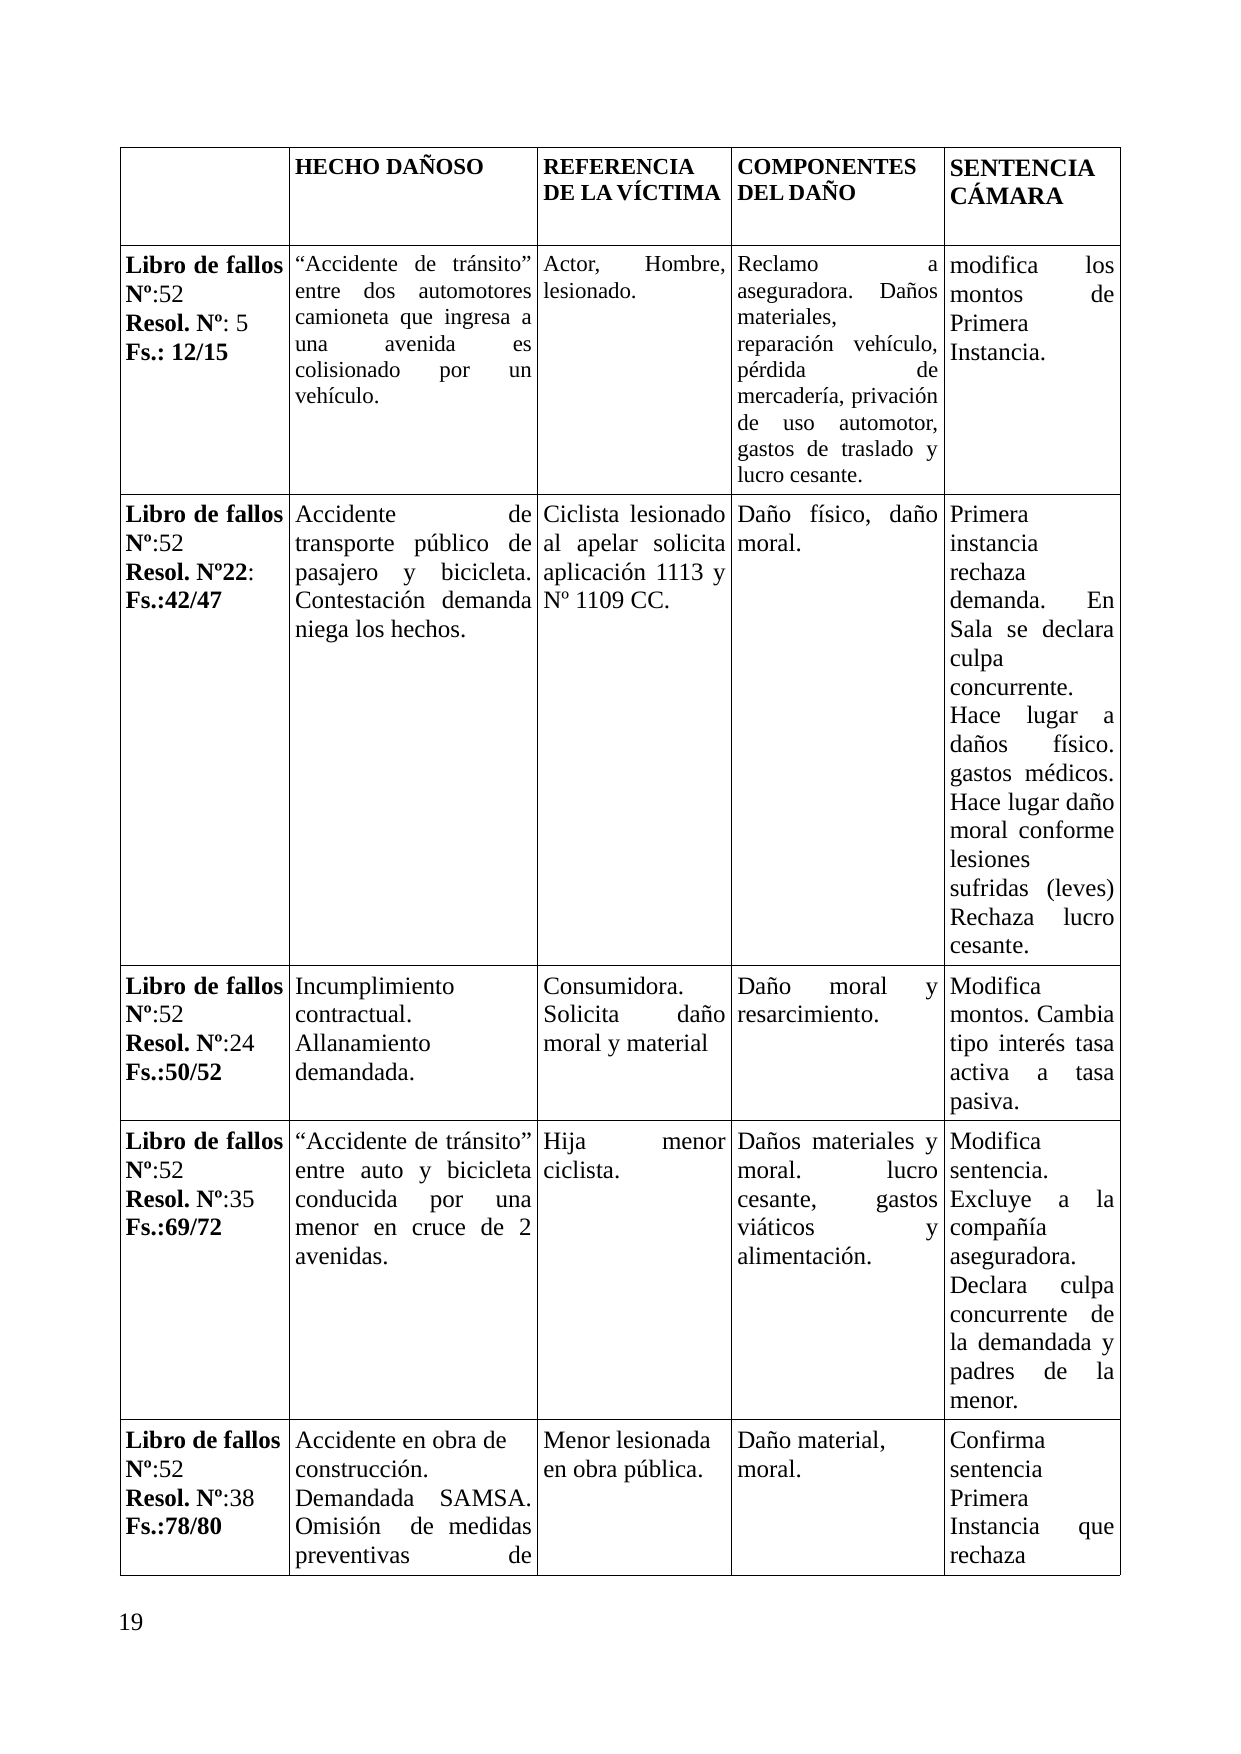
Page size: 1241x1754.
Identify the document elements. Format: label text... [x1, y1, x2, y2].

table_cell “Accidente de tránsito” entre dos automotores camioneta que ingresa a una avenida es colisionado por un vehículo. [290, 246, 537, 493]
table_cell Menor lesionada en obra pública. [538, 1420, 731, 1575]
table_cell Daños materiales y moral. lucro cesante, gastos viáticos y alimentación. [732, 1121, 944, 1419]
table_cell Modifica sentencia. Excluye a la compañía aseguradora. Declara culpa concurrente de la demandada y padres de la menor. [945, 1121, 1120, 1419]
table_cell Incumplimiento contractual. Allanamiento demandada. [290, 966, 537, 1120]
table_cell Reclamo a aseguradora. Daños materiales, reparación vehículo, pérdida de mercadería, privación de uso automotor, gastos de traslado y lucro cesante. [732, 246, 944, 493]
table_cell Modifica montos. Cambia tipo interés tasa activa a tasa pasiva. [945, 966, 1120, 1120]
table_cell Hija menor ciclista. [538, 1121, 731, 1419]
table_header REFERENCIA DE LA VÍCTIMA [538, 148, 731, 245]
table_cell “Accidente de tránsito” entre auto y bicicleta conducida por una menor en cruce de 2 avenidas. [290, 1121, 537, 1419]
table_cell modifica los montos de Primera Instancia. [945, 246, 1120, 493]
table_cell Libro de fallos Nº:52 Resol. Nº:24 Fs.:50/52 [121, 966, 289, 1120]
table_header [121, 148, 289, 245]
table_cell Actor, Hombre, lesionado. [538, 246, 731, 493]
table_cell Ciclista lesionado al apelar solicita aplicación 1113 y Nº 1109 CC. [538, 495, 731, 965]
table_header SENTENCIA CÁMARA [945, 148, 1120, 245]
table_cell Daño físico, daño moral. [732, 495, 944, 965]
table_cell Libro de fallos Nº:52 Resol. Nº22: Fs.:42/47 [121, 495, 289, 965]
table_cell Daño moral y resarcimiento. [732, 966, 944, 1120]
table_header COMPONENTES DEL DAÑO [732, 148, 944, 245]
table_cell Confirma sentencia Primera Instancia que rechaza [945, 1420, 1120, 1575]
table_header HECHO DAÑOSO [290, 148, 537, 245]
table_cell Accidente de transporte público de pasajero y bicicleta. Contestación demanda niega los hechos. [290, 495, 537, 965]
table_cell Accidente en obra de construcción. Demandada SAMSA. Omisión de medidas preventivas de [290, 1420, 537, 1575]
table_cell Primera instancia rechaza demanda. En Sala se declara culpa concurrente. Hace lugar a daños físico. gastos médicos. Hace lugar daño moral conforme lesiones sufridas (leves) Rechaza lucro cesante. [945, 495, 1120, 965]
table_cell Consumidora. Solicita daño moral y material [538, 966, 731, 1120]
table_cell Daño material, moral. [732, 1420, 944, 1575]
table_cell Libro de fallos Nº:52 Resol. Nº:38 Fs.:78/80 [121, 1420, 289, 1575]
table_cell Libro de fallos Nº:52 Resol. Nº:35 Fs.:69/72 [121, 1121, 289, 1419]
table_cell Libro de fallos Nº:52 Resol. Nº: 5 Fs.: 12/15 [121, 246, 289, 493]
